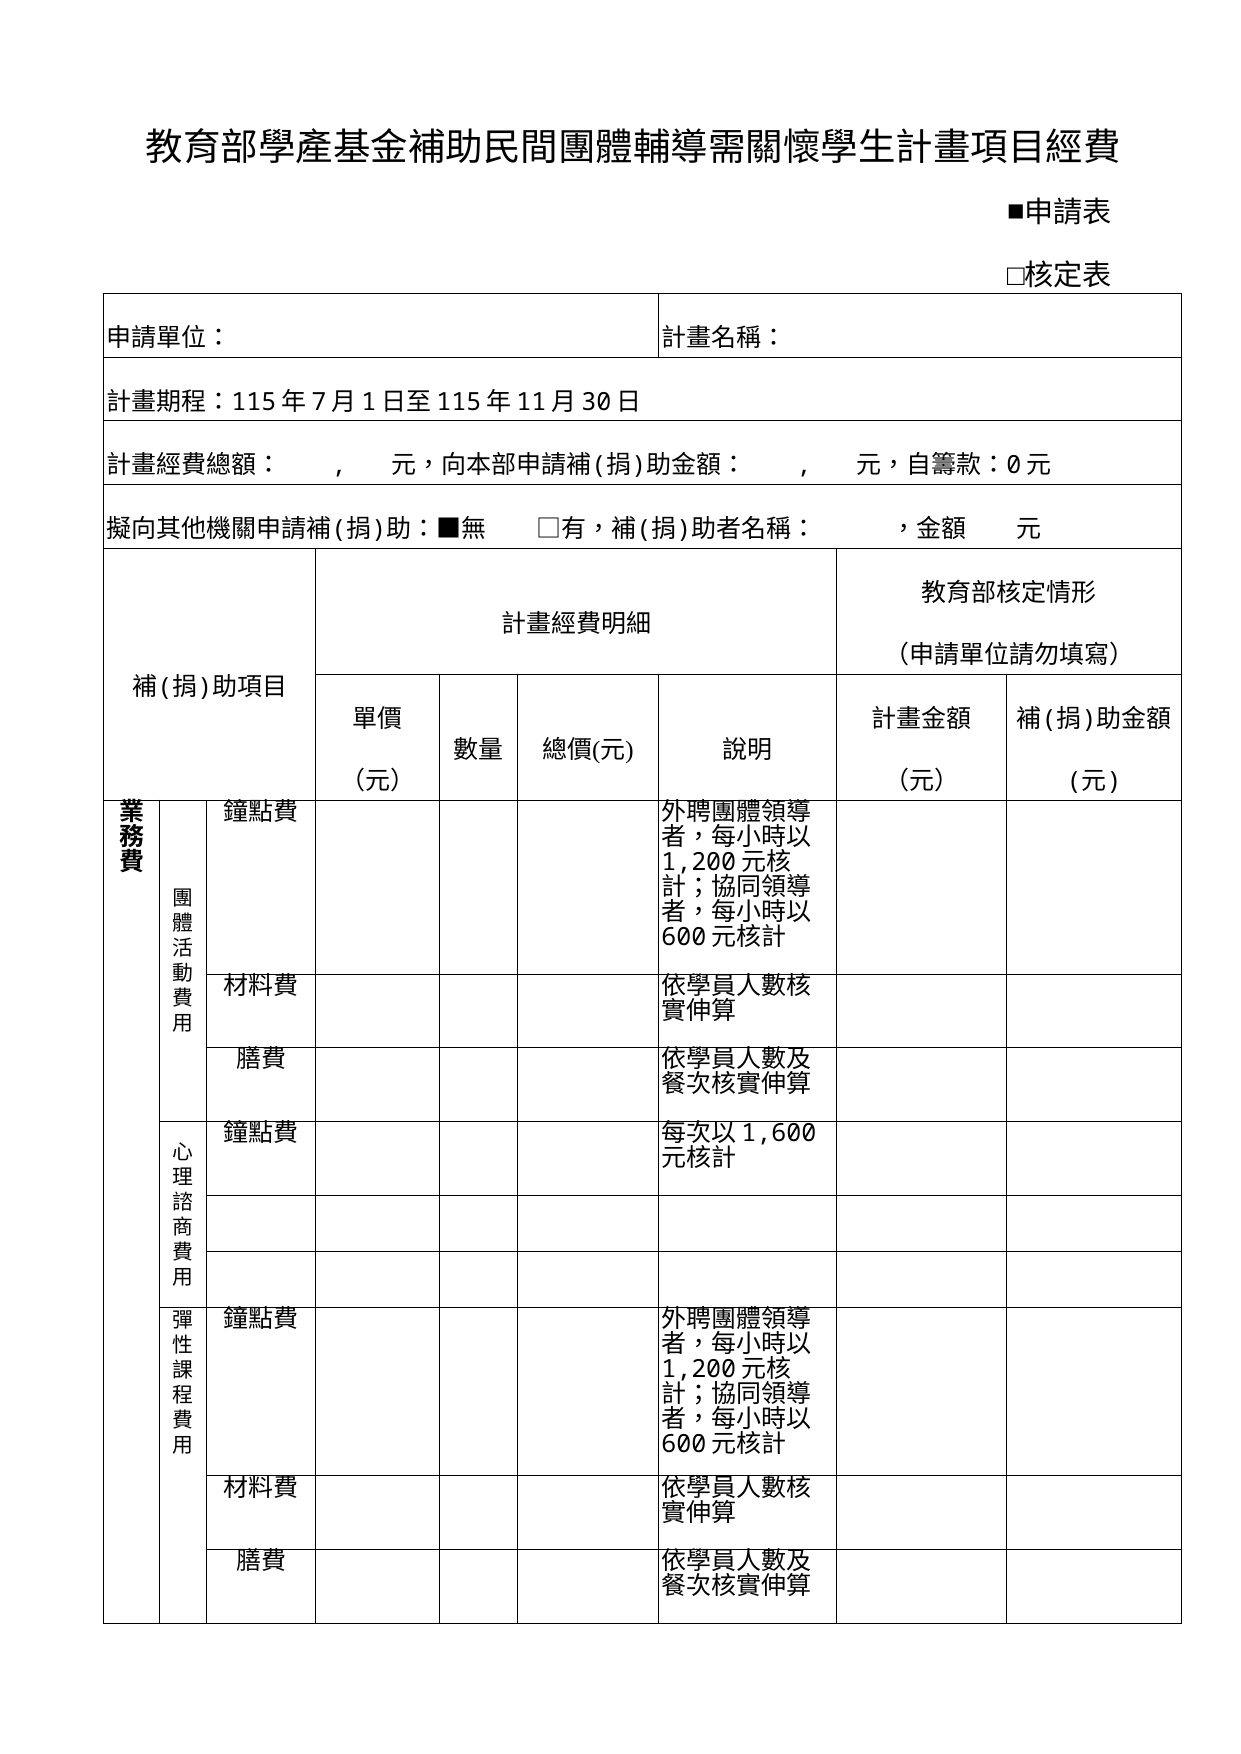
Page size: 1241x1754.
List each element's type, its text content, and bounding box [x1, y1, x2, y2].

table_cell [316, 1122, 439, 1194]
table_cell [363, 231, 402, 293]
table_cell [1007, 1196, 1181, 1251]
table_cell 單價（元） [316, 675, 439, 799]
table_cell [518, 1550, 658, 1622]
table_cell [440, 1550, 517, 1622]
table_cell [837, 801, 1006, 973]
table_cell [1007, 1048, 1181, 1121]
table_cell [659, 1196, 836, 1251]
table_cell [316, 1196, 439, 1251]
table_cell [837, 1122, 1006, 1194]
table_cell 彈性課程費用 [160, 1308, 206, 1622]
table_cell 補(捐)助項目 [104, 549, 315, 799]
table_cell [440, 801, 517, 973]
table_cell [527, 168, 733, 231]
table_cell [440, 1252, 517, 1307]
table_cell □核定表 [733, 231, 1114, 293]
table_cell [518, 1196, 658, 1251]
table_cell 外聘團體領導者，每小時以1,200元核計；協同領導者，每小時以600元核計 [659, 801, 836, 973]
table_cell [316, 1252, 439, 1307]
table_cell 說明 [659, 675, 836, 799]
table_cell [316, 1308, 439, 1475]
table_cell [103, 231, 159, 293]
table_cell [518, 975, 658, 1047]
table_cell [402, 168, 527, 231]
table_cell [518, 1476, 658, 1548]
table_cell 心理諮商費用 [160, 1122, 206, 1307]
table_cell [316, 1550, 439, 1622]
table_cell [440, 1476, 517, 1548]
table_cell [316, 801, 439, 973]
table_cell [1007, 801, 1181, 973]
table_cell [837, 1196, 1006, 1251]
table_cell [316, 168, 363, 231]
table_cell [837, 1048, 1006, 1121]
table_cell [363, 168, 402, 231]
table_cell 計畫期程：115年7月1日至115年11月30日 [104, 358, 1181, 420]
table_cell 教育部核定情形 （申請單位請勿填寫） [837, 549, 1181, 673]
table_cell 擬向其他機關申請補(捐)助：■無 □有，補(捐)助者名稱： ，金額 元 [104, 485, 1181, 547]
table_cell [837, 1550, 1006, 1622]
table_cell 依學員人數核實伸算 [659, 1476, 836, 1548]
table_cell [518, 1252, 658, 1307]
table_cell [207, 1196, 315, 1251]
table_cell [316, 1476, 439, 1548]
table_cell 每次以1,600元核計 [659, 1122, 836, 1194]
table_cell [837, 1252, 1006, 1307]
table_cell 團體活動費用 [160, 801, 206, 1121]
table_cell [440, 1122, 517, 1194]
table_cell 計畫經費總額： , 元，向本部申請補(捐)助金額： , 元，自籌款：0元 [104, 421, 1181, 484]
table_cell 膳費 [207, 1550, 315, 1622]
table_cell 數量 [440, 675, 517, 799]
table_cell 鐘點費 [207, 1122, 315, 1194]
table_cell 外聘團體領導者，每小時以1,200元核計；協同領導者，每小時以600元核計 [659, 1308, 836, 1475]
table_cell 補(捐)助金額(元) [1007, 675, 1181, 799]
table_cell ■申請表 [733, 168, 1114, 231]
table_cell [440, 1196, 517, 1251]
table_cell 鐘點費 [207, 1308, 315, 1475]
table_cell 計畫名稱： [659, 294, 1181, 357]
table_cell 鐘點費 [207, 801, 315, 973]
table_cell 計畫經費明細 [316, 549, 836, 673]
table_cell [659, 1252, 836, 1307]
table_cell [1007, 975, 1181, 1047]
table_cell [527, 231, 733, 293]
table_cell [103, 168, 159, 231]
table_cell [1115, 231, 1181, 293]
table_cell [837, 1476, 1006, 1548]
table_cell 依學員人數及餐次核實伸算 [659, 1550, 836, 1622]
table_cell 依學員人數及餐次核實伸算 [659, 1048, 836, 1121]
table_cell 依學員人數核實伸算 [659, 975, 836, 1047]
table_cell 申請單位： [104, 294, 658, 357]
table_cell [316, 975, 439, 1047]
table_cell [440, 1308, 517, 1475]
table_cell 計畫金額（元） [837, 675, 1006, 799]
table_cell 膳費 [207, 1048, 315, 1121]
table_cell [1007, 1122, 1181, 1194]
table_cell [207, 1252, 315, 1307]
table_cell [440, 1048, 517, 1121]
table_cell [518, 1308, 658, 1475]
table_cell [518, 801, 658, 973]
table_cell [837, 975, 1006, 1047]
table_cell [440, 975, 517, 1047]
table_cell [316, 1048, 439, 1121]
table_cell [1007, 1252, 1181, 1307]
table_cell [402, 231, 527, 293]
table_cell [518, 1122, 658, 1194]
table_cell 總價(元) [518, 675, 658, 799]
table_cell [1007, 1308, 1181, 1475]
table_cell 材料費 [207, 975, 315, 1047]
table_cell [1007, 1550, 1181, 1622]
table_header 教育部學產基金補助民間團體輔導需關懷學生計畫項目經費 [103, 103, 1181, 168]
table_cell [518, 1048, 658, 1121]
table_cell 業 務 費 [104, 801, 159, 1622]
table_cell [160, 231, 316, 293]
table_cell 材料費 [207, 1476, 315, 1548]
table_cell [1115, 168, 1181, 231]
table_cell [837, 1308, 1006, 1475]
table_cell [1007, 1476, 1181, 1548]
table_cell [316, 231, 363, 293]
table_cell [160, 168, 316, 231]
